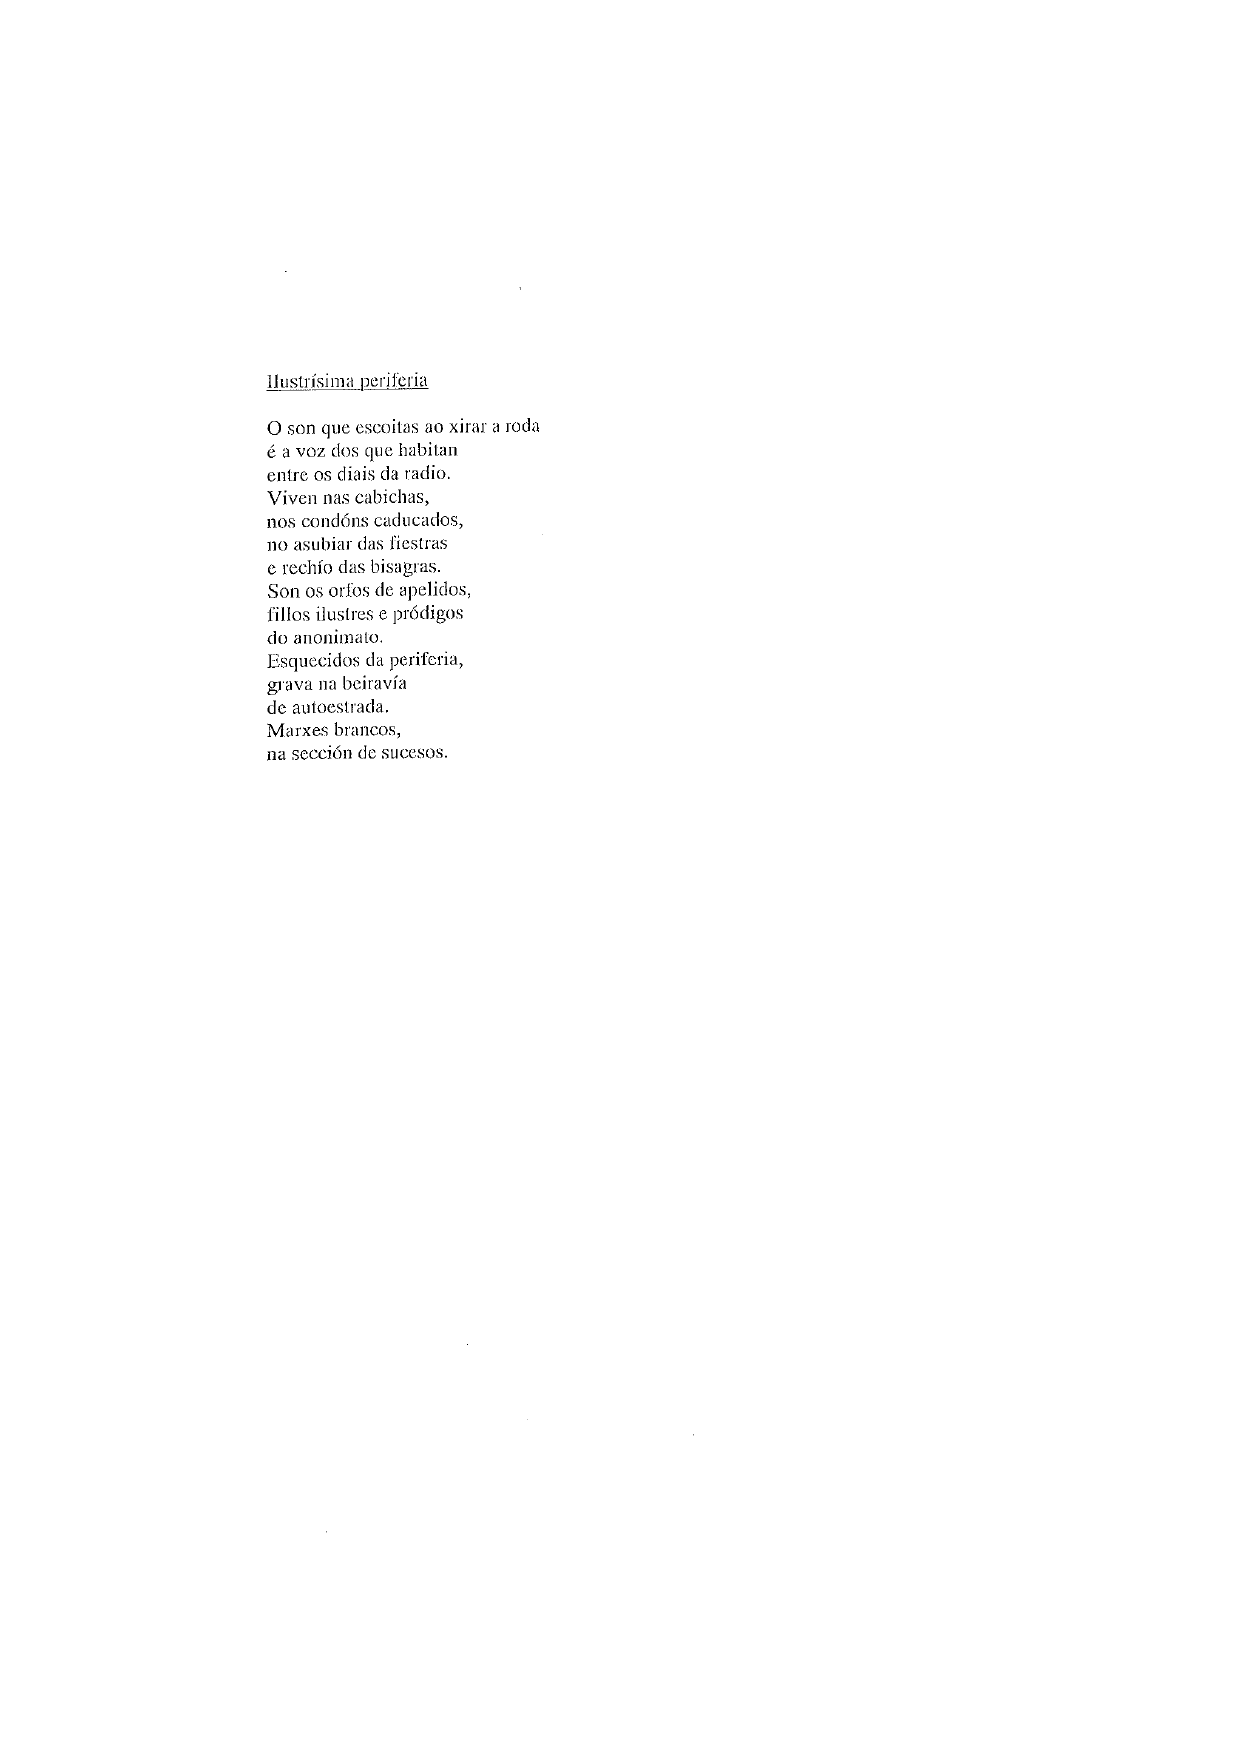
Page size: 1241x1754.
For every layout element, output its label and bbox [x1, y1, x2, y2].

picture [118, 118, 1123, 1554]
